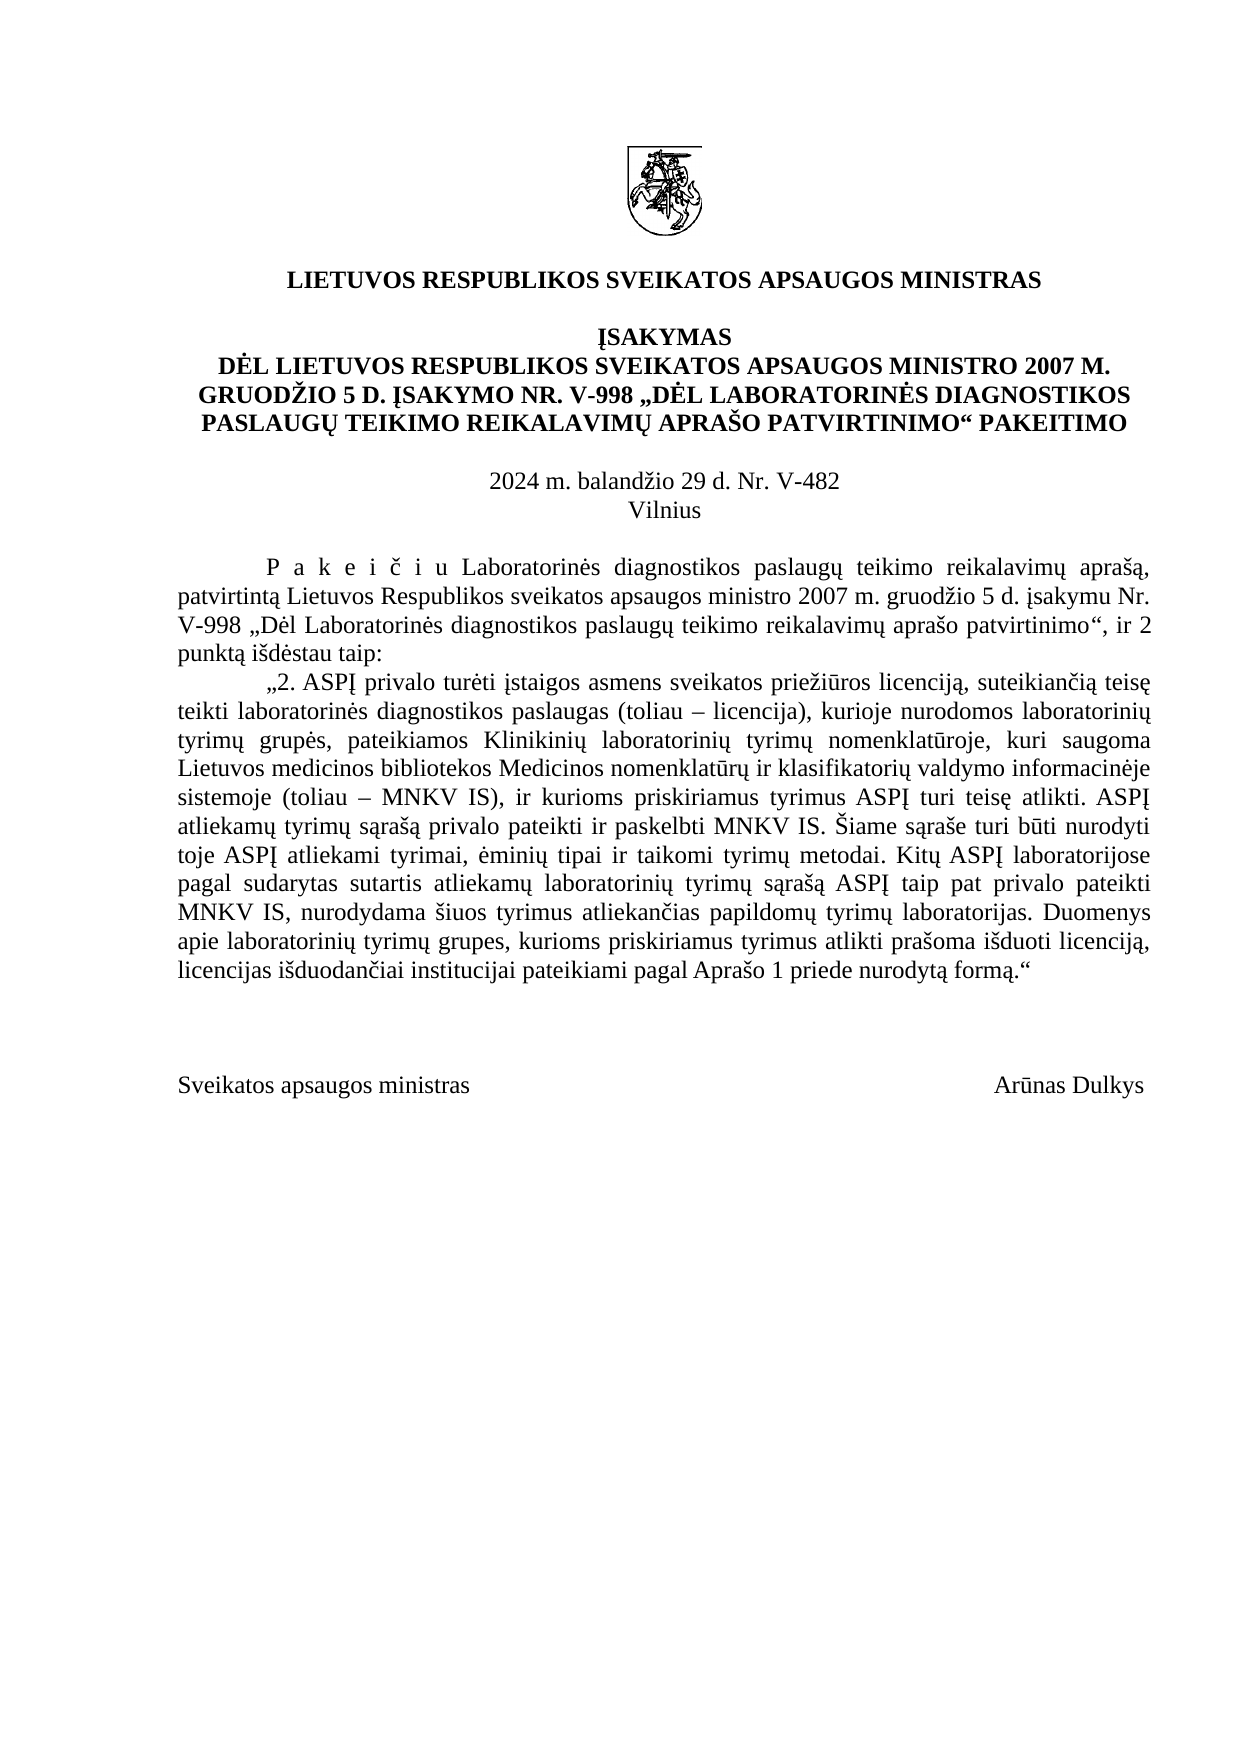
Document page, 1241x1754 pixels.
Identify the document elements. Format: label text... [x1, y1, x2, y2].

text „2. ASPĮ privalo turėti įstaigos asmens sveikatos priežiūros licenciją, suteikiančią teisę teikti laboratorinės diagnostikos paslaugas (toliau – licencija), kurioje nurodomos laboratorinių tyrimų grupės, pateikiamos Klinikinių laboratorinių tyrimų nomenklatūroje, kuri saugoma Lietuvos medicinos bibliotekos Medicinos nomenklatūrų ir klasifikatorių valdymo informacinėje sistemoje (toliau – MNKV IS), ir kurioms priskiriamus tyrimus ASPĮ turi teisę atlikti. ASPĮ atliekamų tyrimų sąrašą privalo pateikti ir paskelbti MNKV IS. Šiame sąraše turi būti nurodyti toje ASPĮ atliekami tyrimai, ėminių tipai ir taikomi tyrimų metodai. Kitų ASPĮ laboratorijose pagal sudarytas sutartis atliekamų laboratorinių tyrimų sąrašą ASPĮ taip pat privalo pateikti MNKV IS, nurodydama šiuos tyrimus atliekančias papildomų tyrimų laboratorijas. Duomenys apie laboratorinių tyrimų grupes, kurioms priskiriamus tyrimus atlikti prašoma išduoti licenciją, licencijas išduodančiai institucijai pateikiami pagal Aprašo 1 priede nurodytą formą.“ [177, 667, 1152, 983]
text LIETUVOS RESPUBLIKOS SVEIKATOS APSAUGOS MINISTRAS [177, 265, 1152, 293]
text P a k e i č i u Laboratorinės diagnostikos paslaugų teikimo reikalavimų aprašą, patvirtintą Lietuvos Respublikos sveikatos apsaugos ministro 2007 m. gruodžio 5 d. įsakymu Nr. V-998 „Dėl Laboratorinės diagnostikos paslaugų teikimo reikalavimų aprašo patvirtinimo“, ir 2 punktą išdėstau taip: [177, 552, 1152, 667]
text 2024 m. balandžio 29 d. Nr. V-482 [177, 466, 1152, 495]
text DĖL LIETUVOS RESPUBLIKOS SVEIKATOS APSAUGOS MINISTRO 2007 M. GRUODŽIO 5 D. ĮSAKYMO NR. V-998 „DĖL LABORATORINĖS DIAGNOSTIKOS PASLAUGŲ TEIKIMO REIKALAVIMŲ APRAŠO PATVIRTINIMO“ PAKEITIMO [177, 351, 1152, 437]
text ĮSAKYMAS [177, 322, 1152, 351]
text Vilnius [177, 495, 1152, 523]
text Sveikatos apsaugos ministras Arūnas Dulkys [177, 1070, 1152, 1098]
